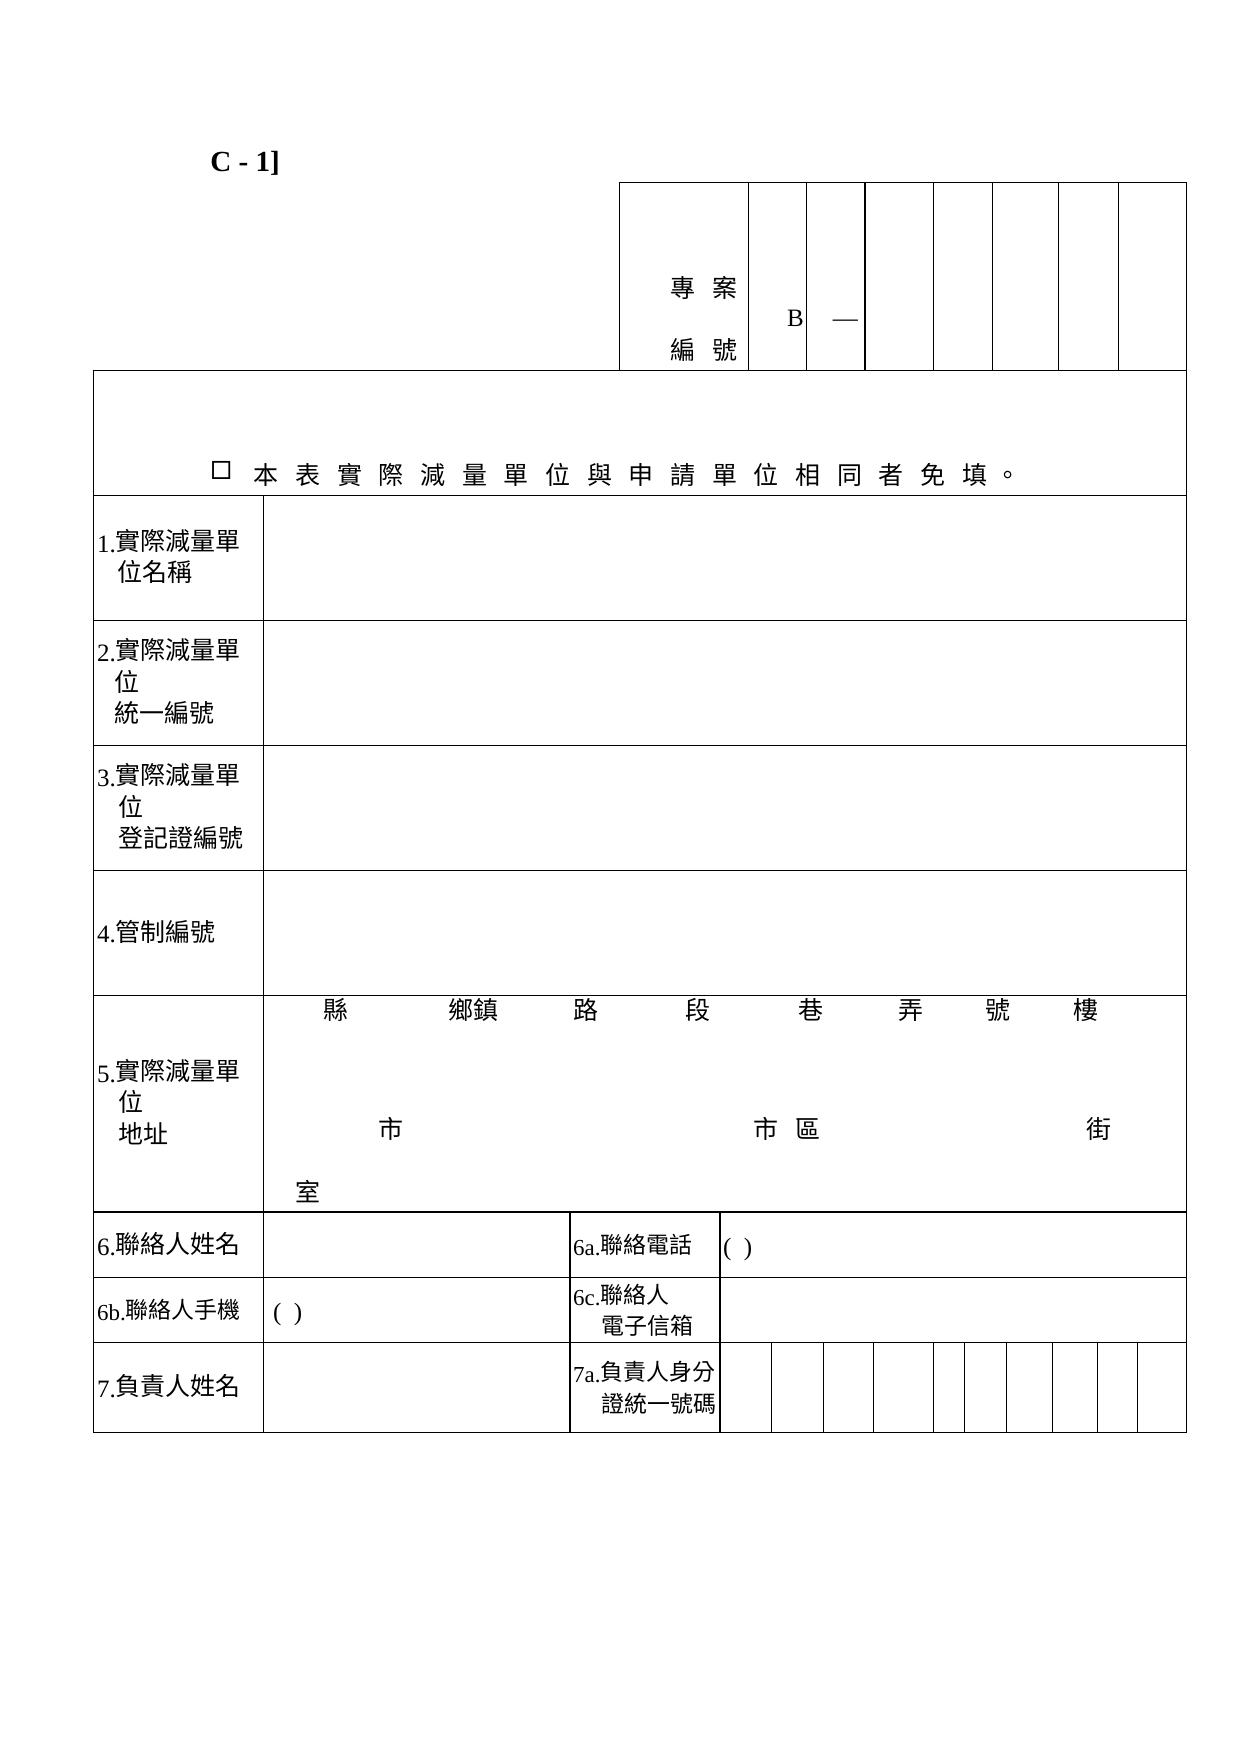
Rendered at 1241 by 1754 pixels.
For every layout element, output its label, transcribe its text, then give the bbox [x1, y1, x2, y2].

table_cell [264, 746, 1186, 869]
table_cell [1138, 1343, 1186, 1432]
table_cell [721, 1278, 1186, 1342]
table_header [1119, 183, 1186, 369]
table_cell 3.實際減量單位 登記證編號 [94, 746, 263, 869]
table_header 專案編號 [620, 183, 748, 369]
table_cell [264, 496, 1186, 619]
table_cell [264, 1343, 569, 1432]
table_cell 6a.聯絡電話 [571, 1213, 719, 1277]
table_cell ( ) [721, 1213, 1186, 1277]
table_cell [874, 1343, 933, 1432]
table_header [94, 182, 619, 369]
table_cell ( ) [264, 1278, 569, 1342]
table_cell 6c.聯絡人 電子信箱 [571, 1278, 719, 1342]
table_cell [772, 1343, 823, 1432]
table_cell 7a.負責人身分證統一號碼 [571, 1343, 719, 1432]
table_header — [807, 183, 864, 369]
table_header [1059, 183, 1118, 369]
table_cell [824, 1343, 873, 1432]
table_cell [1098, 1343, 1137, 1432]
table_header [934, 183, 992, 369]
table_header [866, 183, 933, 369]
table_cell [264, 621, 1186, 744]
table_cell [721, 1343, 771, 1432]
table_cell [934, 1343, 964, 1432]
table_cell [264, 871, 1186, 994]
table_cell 4.管制編號 [94, 871, 263, 994]
table_cell  本表實際減量單位與申請單位相同者免填。 [94, 371, 1186, 494]
table_cell [1007, 1343, 1052, 1432]
table_cell [965, 1343, 1006, 1432]
table_cell 6.聯絡人姓名 [94, 1213, 263, 1277]
table_header B [749, 183, 806, 369]
table_header [993, 183, 1058, 369]
table_cell [264, 1213, 569, 1277]
text C - 1] [203, 119, 1037, 182]
table_cell 6b.聯絡人手機 [94, 1278, 263, 1342]
table_cell 5.實際減量單位 地址 [94, 996, 263, 1211]
table_cell 1.實際減量單位名稱 [94, 496, 263, 619]
table_cell 7.負責人姓名 [94, 1343, 263, 1432]
table_cell 2.實際減量單位 統一編號 [94, 621, 263, 744]
table_cell 縣 鄉鎮 路 段 巷 弄 號 樓 市 市區 街 室 [264, 996, 1186, 1211]
table_cell [1053, 1343, 1097, 1432]
